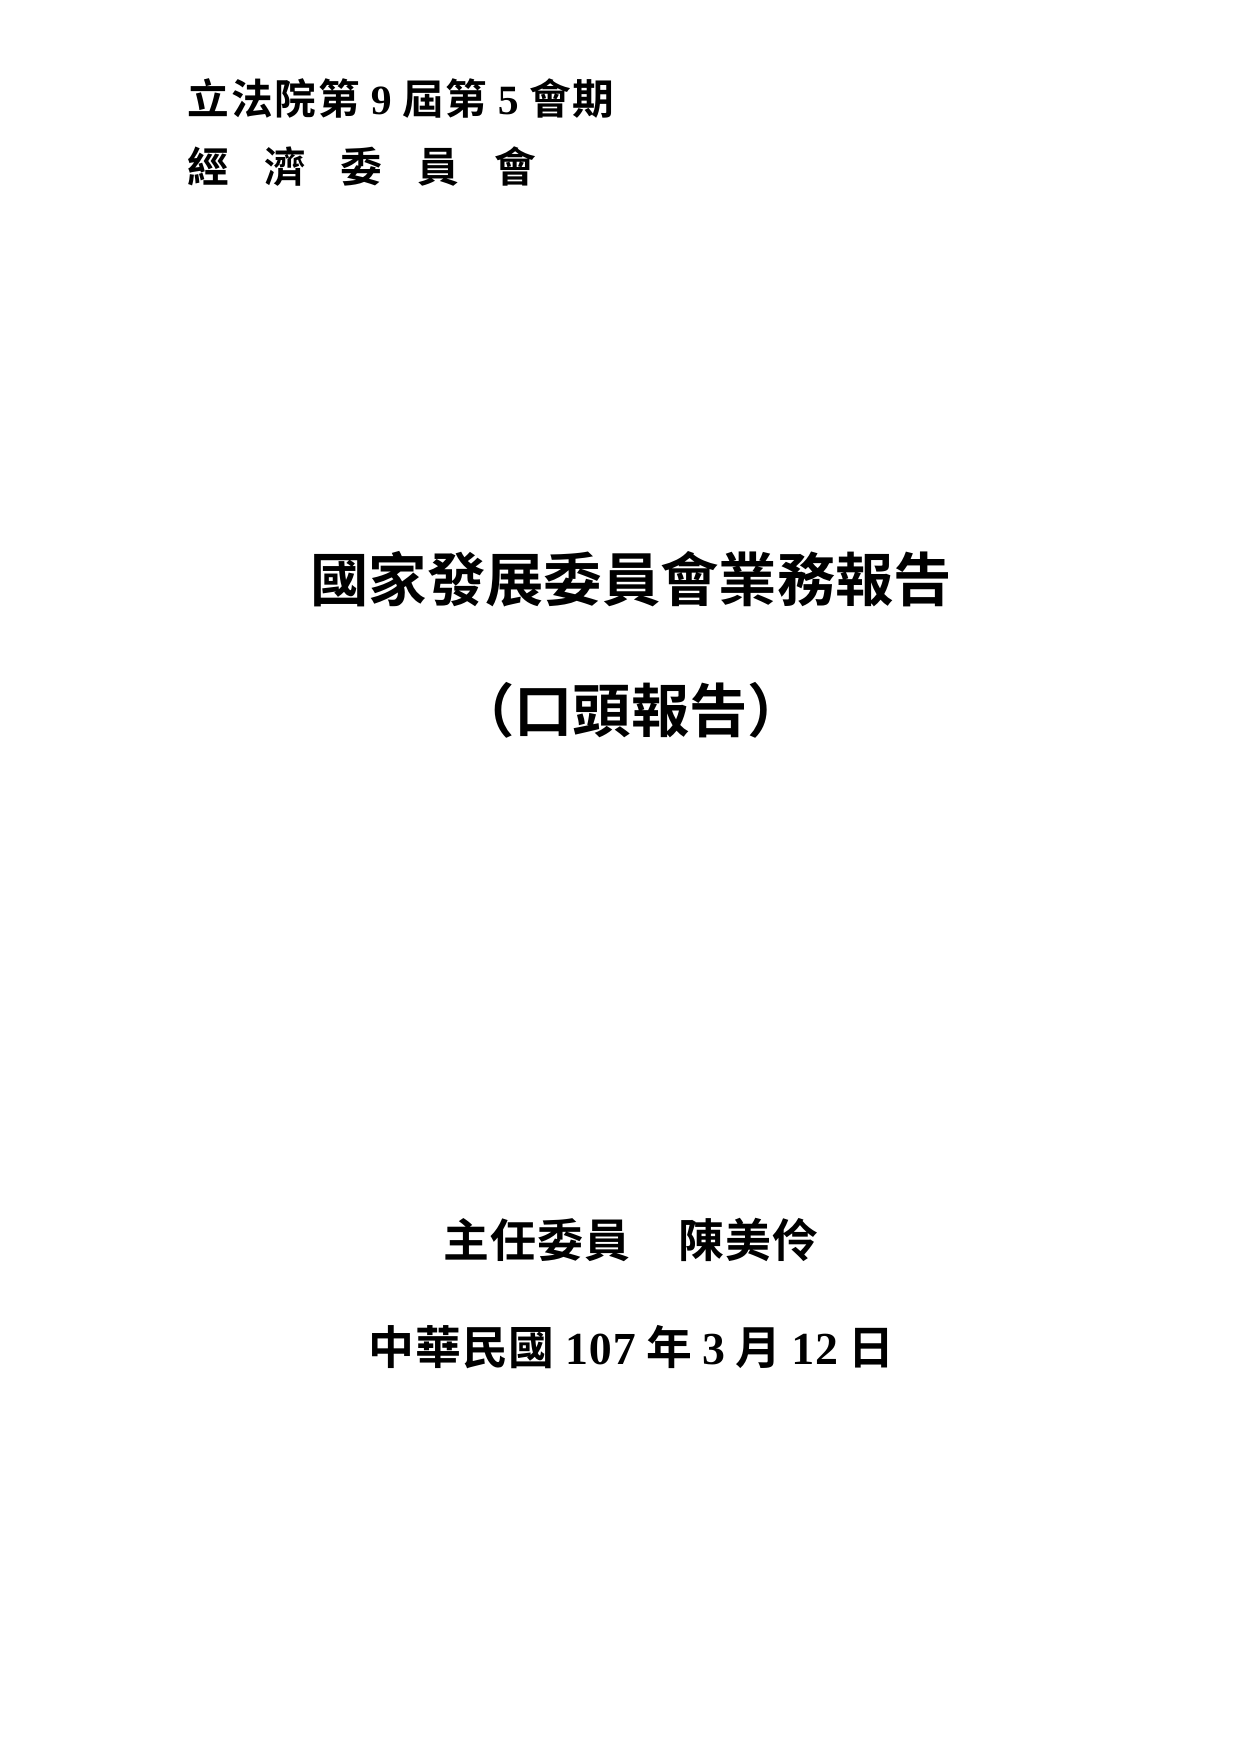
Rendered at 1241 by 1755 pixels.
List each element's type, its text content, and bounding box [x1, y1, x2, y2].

text 國家發展委員會業務報告 [187, 547, 1075, 615]
text 立法院第9屆第5會期 [187, 59, 1075, 128]
text 主任委員 陳美伶 [187, 1203, 1075, 1272]
text （口頭報告） [187, 678, 1075, 747]
text 中華民國107年3月12日 [187, 1309, 1075, 1378]
text 經 濟 委 員 會 [187, 128, 1075, 197]
